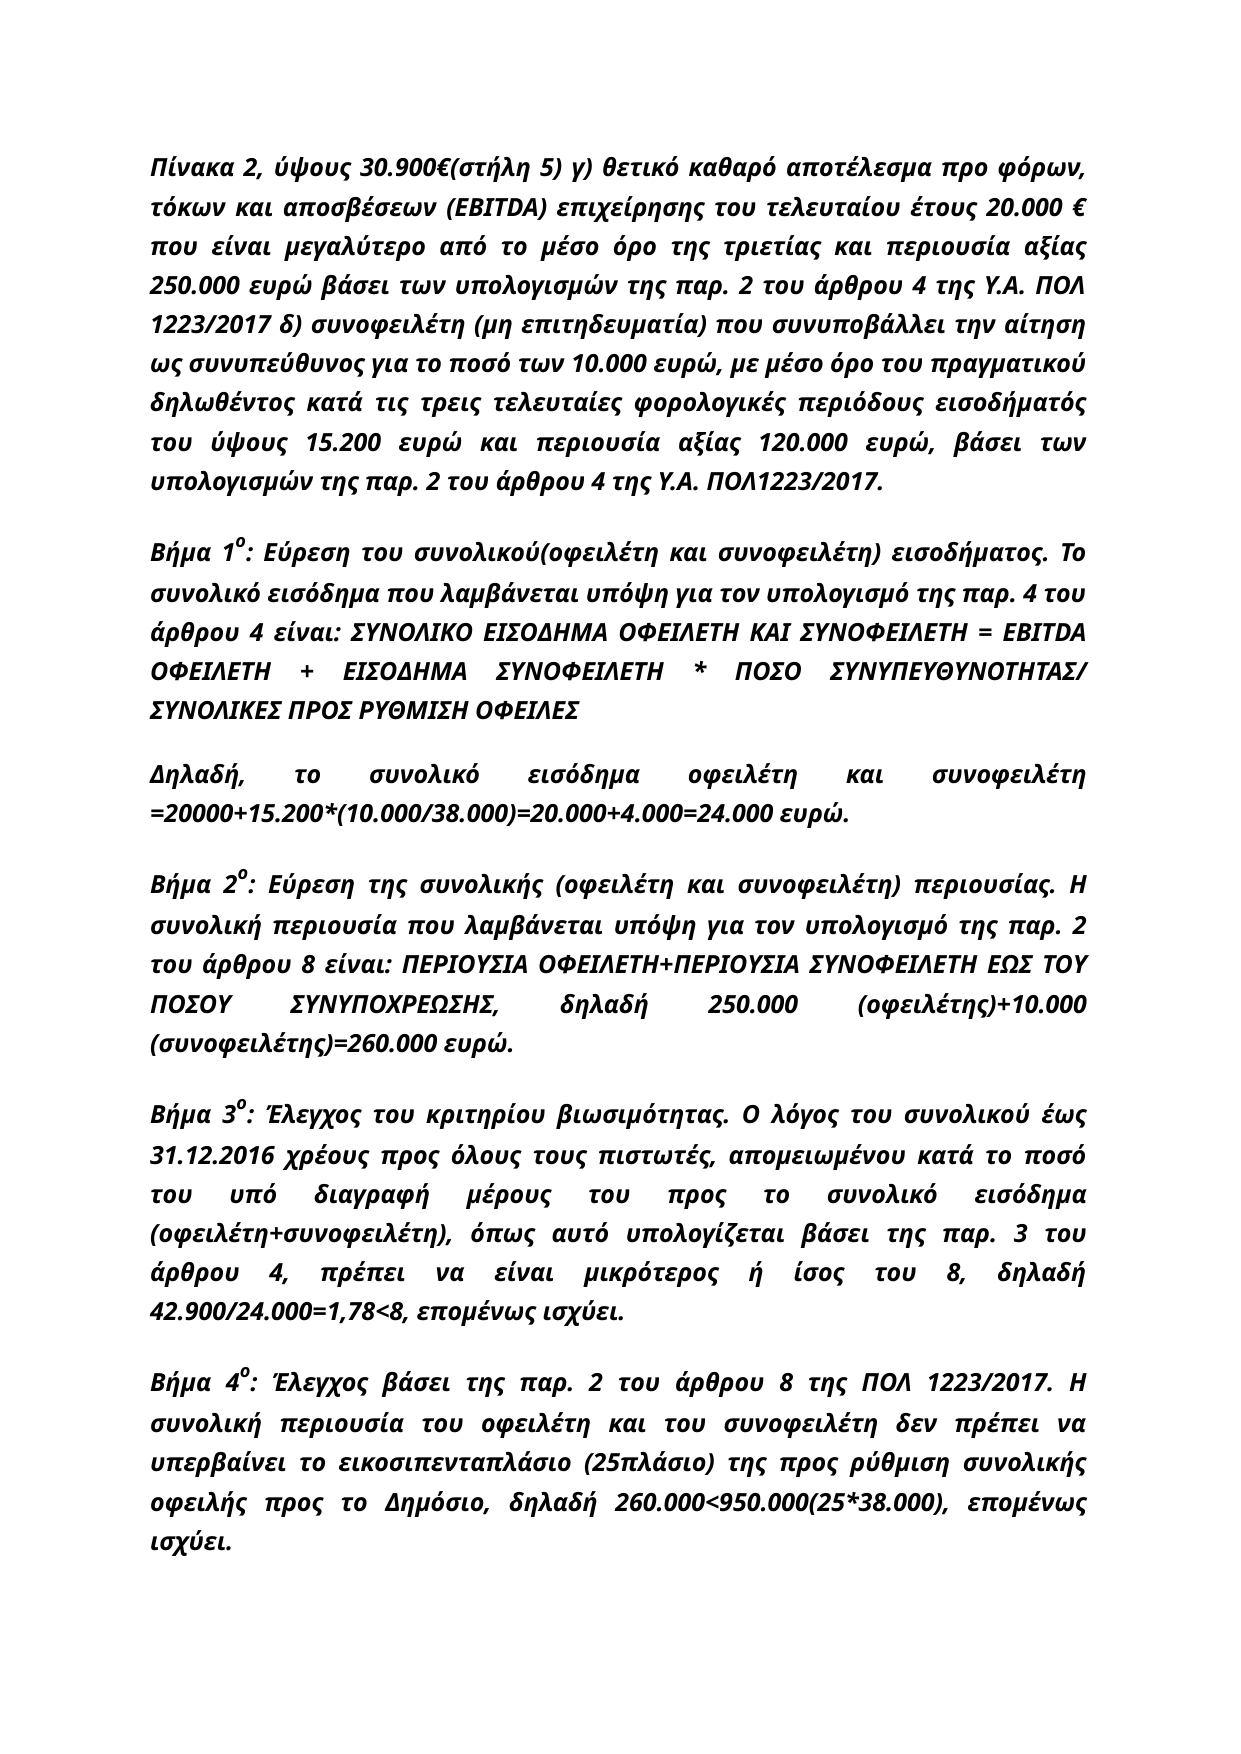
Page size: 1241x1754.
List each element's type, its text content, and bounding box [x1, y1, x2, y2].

text Βήμα 3ο: Έλεγχος του κριτηρίου βιωσιμότητας. Ο λόγος του συνολικού έως 31.12.2016 χρέους προς όλους τους πιστωτές, απομειωμένου κατά το ποσό του υπό διαγραφή μέρους του προς το συνολικό εισόδημα (οφειλέτη+συνοφειλέτη), όπως αυτό υπολογίζεται βάσει της παρ. 3 του άρθρου 4, πρέπει να είναι μικρότερος ή ίσος του 8, δηλαδή 42.900/24.000=1,78<8, επομένως ισχύει. [150, 1089, 1090, 1328]
text Βήμα 1ο: Εύρεση του συνολικού(οφειλέτη και συνοφειλέτη) εισοδήματος. Το συνολικό εισόδημα που λαμβάνεται υπόψη για τον υπολογισμό της παρ. 4 του άρθρου 4 είναι: ΣΥΝΟΛΙΚΟ ΕΙΣΟΔΗΜΑ ΟΦΕΙΛΕΤΗ ΚΑΙ ΣΥΝΟΦΕΙΛΕΤΗ = EBITDA ΟΦΕΙΛΕΤΗ + ΕΙΣΟΔΗΜΑ ΣΥΝΟΦΕΙΛΕΤΗ * ΠΟΣΟ ΣΥΝΥΠΕΥΘΥΝΟΤΗΤΑΣ/ ΣΥΝΟΛΙΚΕΣ ΠΡΟΣ ΡΥΘΜΙΣΗ ΟΦΕΙΛΕΣ [150, 527, 1090, 727]
text Βήμα 4ο: Έλεγχος βάσει της παρ. 2 του άρθρου 8 της ΠΟΛ 1223/2017. Η συνολική περιουσία του οφειλέτη και του συνοφειλέτη δεν πρέπει να υπερβαίνει το εικοσιπενταπλάσιο (25πλάσιο) της προς ρύθμιση συνολικής οφειλής προς το Δημόσιο, δηλαδή 260.000<950.000(25*38.000), επομένως ισχύει. [150, 1358, 1090, 1557]
text Δηλαδή, το συνολικό εισόδημα οφειλέτη και συνοφειλέτη =20000+15.200*(10.000/38.000)=20.000+4.000=24.000 ευρώ. [150, 757, 1090, 830]
text Βήμα 2ο: Εύρεση της συνολικής (οφειλέτη και συνοφειλέτη) περιουσίας. Η συνολική περιουσία που λαμβάνεται υπόψη για τον υπολογισμό της παρ. 2 του άρθρου 8 είναι: ΠΕΡΙΟΥΣΙΑ ΟΦΕΙΛΕΤΗ+ΠΕΡΙΟΥΣΙΑ ΣΥΝΟΦΕΙΛΕΤΗ ΕΩΣ ΤΟΥ ΠΟΣΟΥ ΣΥΝΥΠΟΧΡΕΩΣΗΣ, δηλαδή 250.000 (οφειλέτης)+10.000 (συνοφειλέτης)=260.000 ευρώ. [150, 860, 1090, 1059]
text Πίνακα 2, ύψους 30.900€(στήλη 5) γ) θετικό καθαρό αποτέλεσμα προ φόρων, τόκων και αποσβέσεων (EBITDA) επιχείρησης του τελευταίου έτους 20.000 € που είναι μεγαλύτερο από το μέσο όρο της τριετίας και περιουσία αξίας 250.000 ευρώ βάσει των υπολογισμών της παρ. 2 του άρθρου 4 της Υ.Α. ΠΟΛ 1223/2017 δ) συνοφειλέτη (μη επιτηδευματία) που συνυποβάλλει την αίτηση ως συνυπεύθυνος για το ποσό των 10.000 ευρώ, με μέσο όρο του πραγματικού δηλωθέντος κατά τις τρεις τελευταίες φορολογικές περιόδους εισοδήματός του ύψους 15.200 ευρώ και περιουσία αξίας 120.000 ευρώ, βάσει των υπολογισμών της παρ. 2 του άρθρου 4 της Υ.Α. ΠΟΛ1223/2017. [150, 150, 1090, 497]
